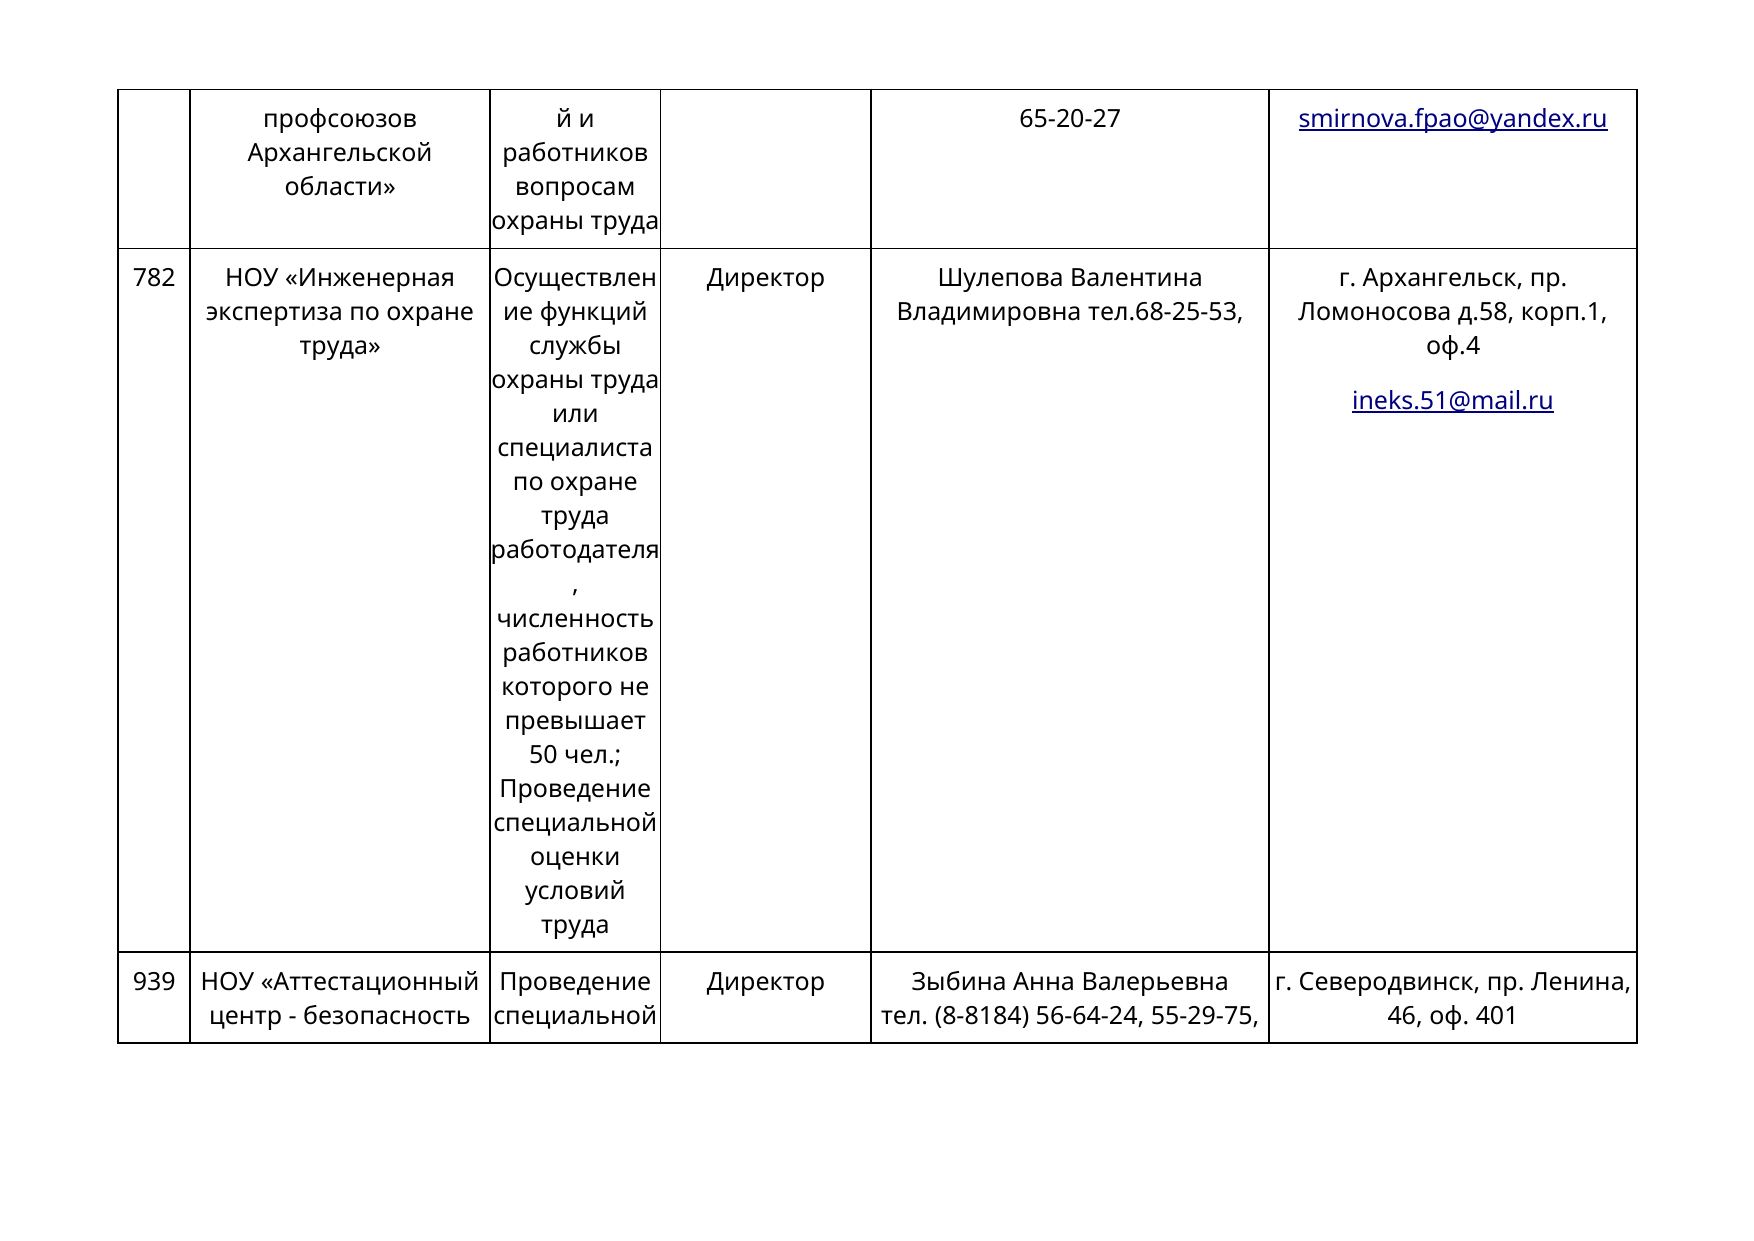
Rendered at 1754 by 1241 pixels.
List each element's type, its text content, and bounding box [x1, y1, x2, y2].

table_cell 65-20-27 [872, 90, 1268, 247]
table_cell [119, 90, 189, 247]
table_cell Шулепова Валентина Владимировна тел.68-25-53, [872, 249, 1268, 951]
table_cell НОУ «Аттестационный центр - безопасность [191, 953, 489, 1042]
table_cell г. Архангельск, пр. Ломоносова д.58, корп.1, оф.4 ineks.51@mail.ru [1270, 249, 1636, 951]
table_cell Осуществление функций службы охраны труда или специалиста по охране труда работодателя, численность работников которого не превышает 50 чел.; Проведение специальной оценки условий труда [491, 249, 660, 951]
table_cell smirnova.fpao@yandex.ru [1270, 90, 1636, 247]
table_cell Директор [661, 249, 870, 951]
table_cell [661, 90, 870, 247]
table_cell Зыбина Анна Валерьевна тел. (8-8184) 56-64-24, 55-29-75, [872, 953, 1268, 1042]
table_cell г. Северодвинск, пр. Ленина, 46, оф. 401 [1270, 953, 1636, 1042]
table_cell й и работников вопросам охраны труда [491, 90, 660, 247]
table_cell профсоюзов Архангельской области» [191, 90, 489, 247]
table_cell 939 [119, 953, 189, 1042]
table_cell НОУ «Инженерная экспертиза по охране труда» [191, 249, 489, 951]
table_cell Проведение специальной [491, 953, 660, 1042]
table_cell Директор [661, 953, 870, 1042]
table_cell 782 [119, 249, 189, 951]
